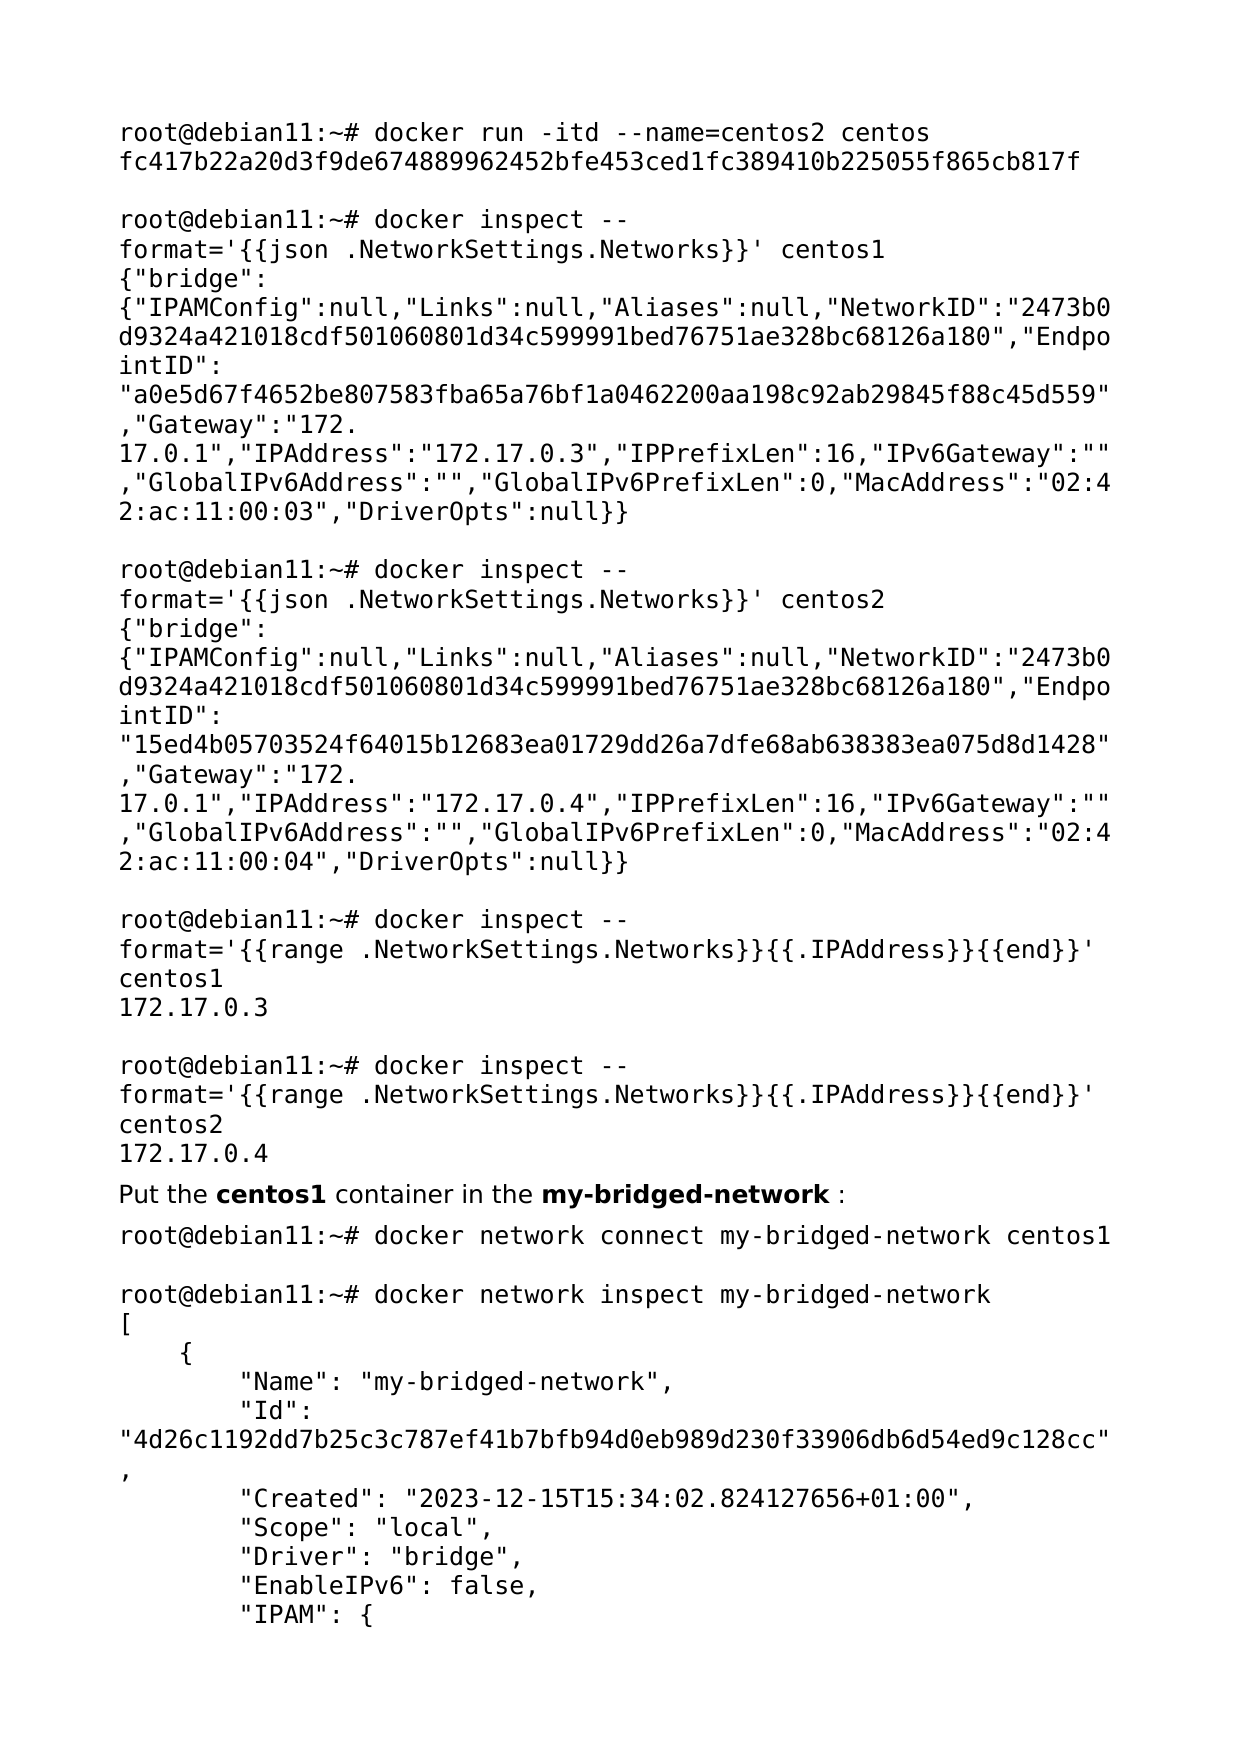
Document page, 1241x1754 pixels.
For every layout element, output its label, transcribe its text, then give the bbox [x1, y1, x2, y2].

text root@debian11:~# docker network connect my-bridged-network centos1 root@debian11:~# docker network inspect my-bridged-network [ { "Name": "my-bridged-network", "Id": "4d26c1192dd7b25c3c787ef41b7bfb94d0eb989d230f33906db6d54ed9c128cc", "Created": "2023-12-15T15:34:02.824127656+01:00", "Scope": "local", "Driver": "bridge", "EnableIPv6": false, "IPAM": { [118, 1222, 1122, 1630]
text Put the centos1 container in the my-bridged-network : [118, 1180, 1122, 1209]
text root@debian11:~# docker run -itd --name=centos2 centos fc417b22a20d3f9de674889962452bfe453ced1fc389410b225055f865cb817f root@debian11:~# docker inspect --format='{{json .NetworkSettings.Networks}}' centos1 {"bridge":{"IPAMConfig":null,"Links":null,"Aliases":null,"NetworkID":"2473b0d9324a421018cdf501060801d34c599991bed76751ae328bc68126a180","EndpointID": "a0e5d67f4652be807583fba65a76bf1a0462200aa198c92ab29845f88c45d559","Gateway":"172. 17.0.1","IPAddress":"172.17.0.3","IPPrefixLen":16,"IPv6Gateway":"","GlobalIPv6Address":"","GlobalIPv6PrefixLen":0,"MacAddress":"02:42:ac:11:00:03","DriverOpts":null}} root@debian11:~# docker inspect --format='{{json .NetworkSettings.Networks}}' centos2 {"bridge":{"IPAMConfig":null,"Links":null,"Aliases":null,"NetworkID":"2473b0d9324a421018cdf501060801d34c599991bed76751ae328bc68126a180","EndpointID": "15ed4b05703524f64015b12683ea01729dd26a7dfe68ab638383ea075d8d1428","Gateway":"172. 17.0.1","IPAddress":"172.17.0.4","IPPrefixLen":16,"IPv6Gateway":"","GlobalIPv6Address":"","GlobalIPv6PrefixLen":0,"MacAddress":"02:42:ac:11:00:04","DriverOpts":null}} root@debian11:~# docker inspect --format='{{range .NetworkSettings.Networks}}{{.IPAddress}}{{end}}' centos1 172.17.0.3 root@debian11:~# docker inspect --format='{{range .NetworkSettings.Networks}}{{.IPAddress}}{{end}}' centos2 172.17.0.4 [118, 118, 1122, 1168]
